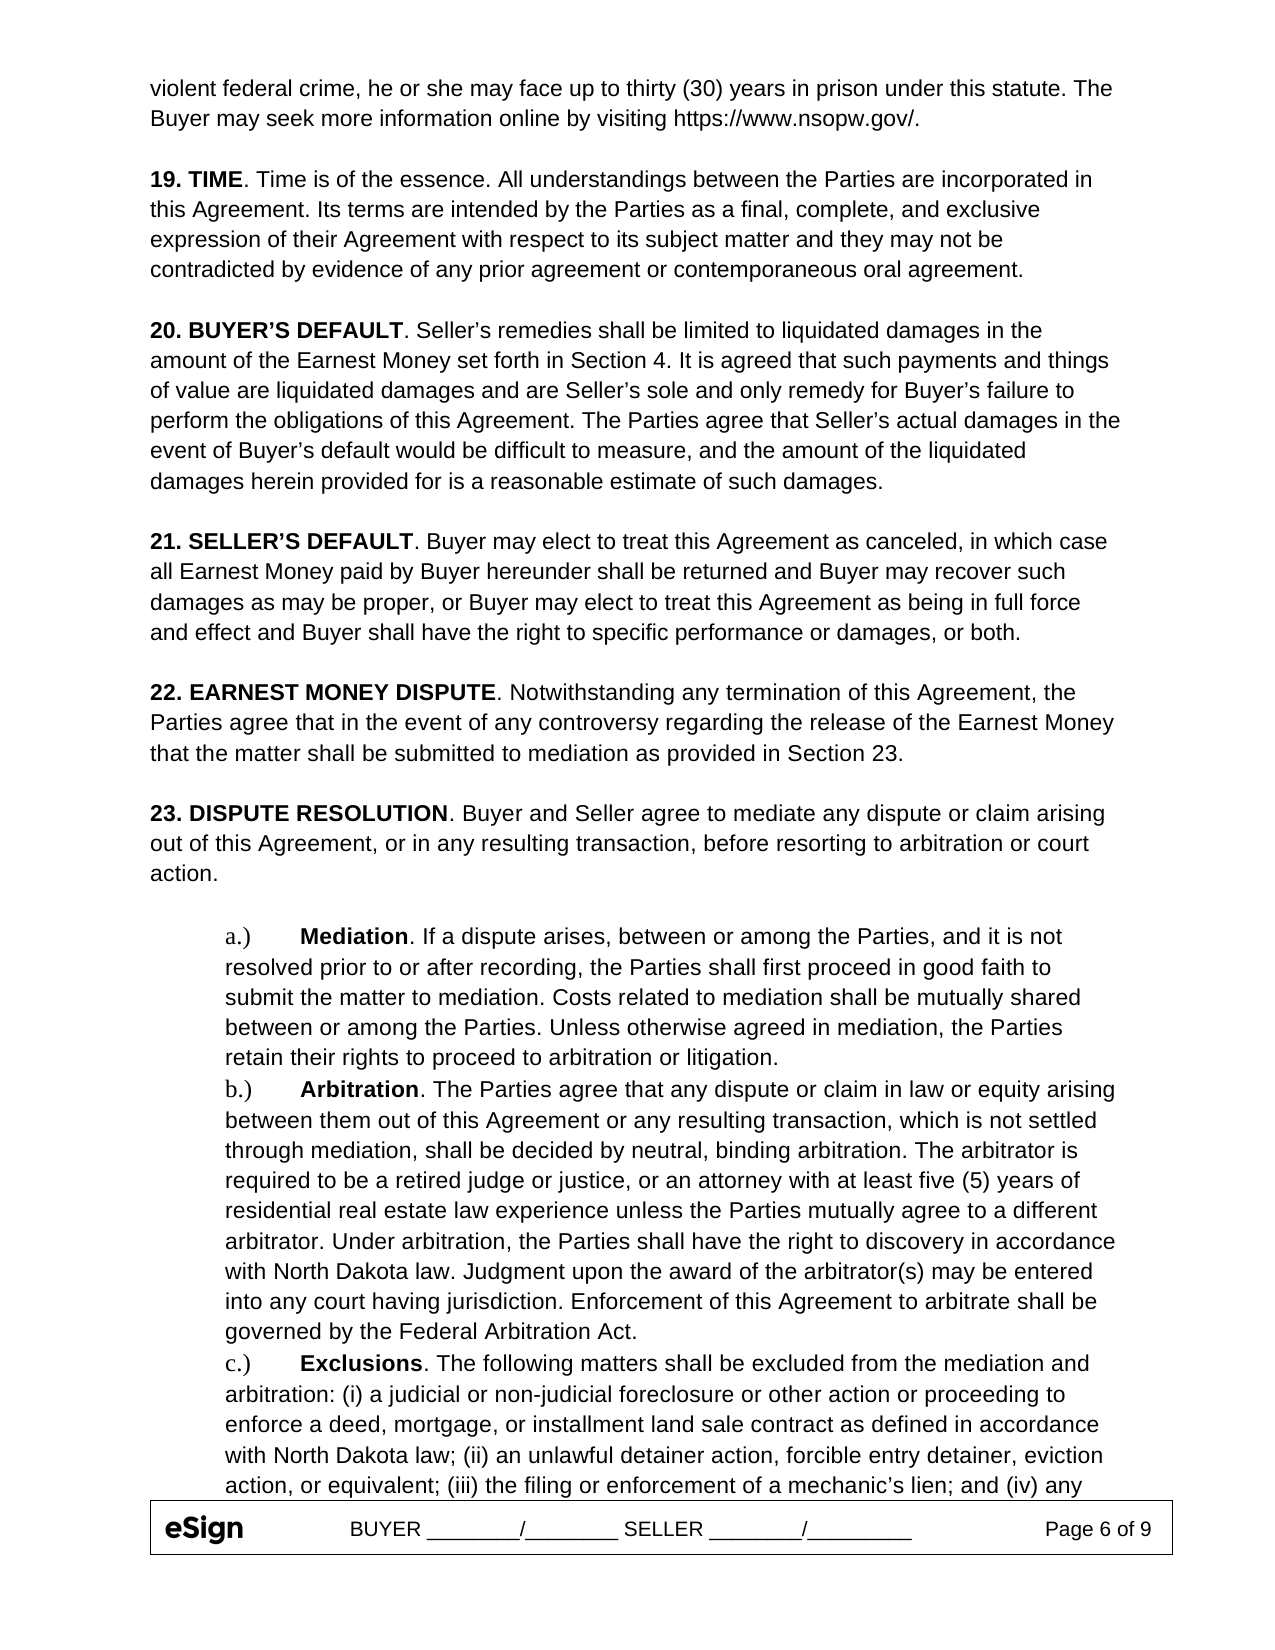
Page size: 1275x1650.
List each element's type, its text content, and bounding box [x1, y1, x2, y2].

list Mediation. If a dispute arises, between or among the Parties, and it is not resolved prior to or after recording, the Parties shall first proceed in good faith to submit the matter to mediation. Costs related to mediation shall be mutually shared between or among the Parties. Unless otherwise agreed in mediation, the Parties retain their rights to proceed to arbitration or litigation. [225, 921, 1125, 1070]
list Arbitration. The Parties agree that any dispute or claim in law or equity arising between them out of this Agreement or any resulting transaction, which is not settled through mediation, shall be decided by neutral, binding arbitration. The arbitrator is required to be a retired judge or justice, or an attorney with at least five (5) years of residential real estate law experience unless the Parties mutually agree to a different arbitrator. Under arbitration, the Parties shall have the right to discovery in accordance with North Dakota law. Judgment upon the award of the arbitrator(s) may be entered into any court having jurisdiction. Enforcement of this Agreement to arbitrate shall be governed by the Federal Arbitration Act. [225, 1074, 1125, 1345]
text violent federal crime, he or she may face up to thirty (30) years in prison under this statute. The Buyer may seek more information online by visiting https://www.nsopw.gov/. [150, 75, 1125, 132]
text 20. BUYER’S DEFAULT. Seller’s remedies shall be limited to liquidated damages in the amount of the Earnest Money set forth in Section 4. It is agreed that such payments and things of value are liquidated damages and are Seller’s sole and only remedy for Buyer’s failure to perform the obligations of this Agreement. The Parties agree that Seller’s actual damages in the event of Buyer’s default would be difficult to measure, and the amount of the liquidated damages herein provided for is a reasonable estimate of such damages. [150, 317, 1125, 494]
text 22. EARNEST MONEY DISPUTE. Notwithstanding any termination of this Agreement, the Parties agree that in the event of any controversy regarding the release of the Earnest Money that the matter shall be submitted to mediation as provided in Section 23. [150, 679, 1125, 766]
text 21. SELLER’S DEFAULT. Buyer may elect to treat this Agreement as canceled, in which case all Earnest Money paid by Buyer hereunder shall be returned and Buyer may recover such damages as may be proper, or Buyer may elect to treat this Agreement as being in full force and effect and Buyer shall have the right to specific performance or damages, or both. [150, 528, 1125, 645]
list Exclusions. The following matters shall be excluded from the mediation and arbitration: (i) a judicial or non-judicial foreclosure or other action or proceeding to enforce a deed, mortgage, or installment land sale contract as defined in accordance with North Dakota law; (ii) an unlawful detainer action, forcible entry detainer, eviction action, or equivalent; (iii) the filing or enforcement of a mechanic’s lien; and (iv) any [225, 1348, 1125, 1498]
text 23. DISPUTE RESOLUTION. Buyer and Seller agree to mediate any dispute or claim arising out of this Agreement, or in any resulting transaction, before resorting to arbitration or court action. [150, 800, 1125, 887]
text 19. TIME. Time is of the essence. All understandings between the Parties are incorporated in this Agreement. Its terms are intended by the Parties as a final, complete, and exclusive expression of their Agreement with respect to its subject matter and they may not be contradicted by evidence of any prior agreement or contemporaneous oral agreement. [150, 166, 1125, 283]
